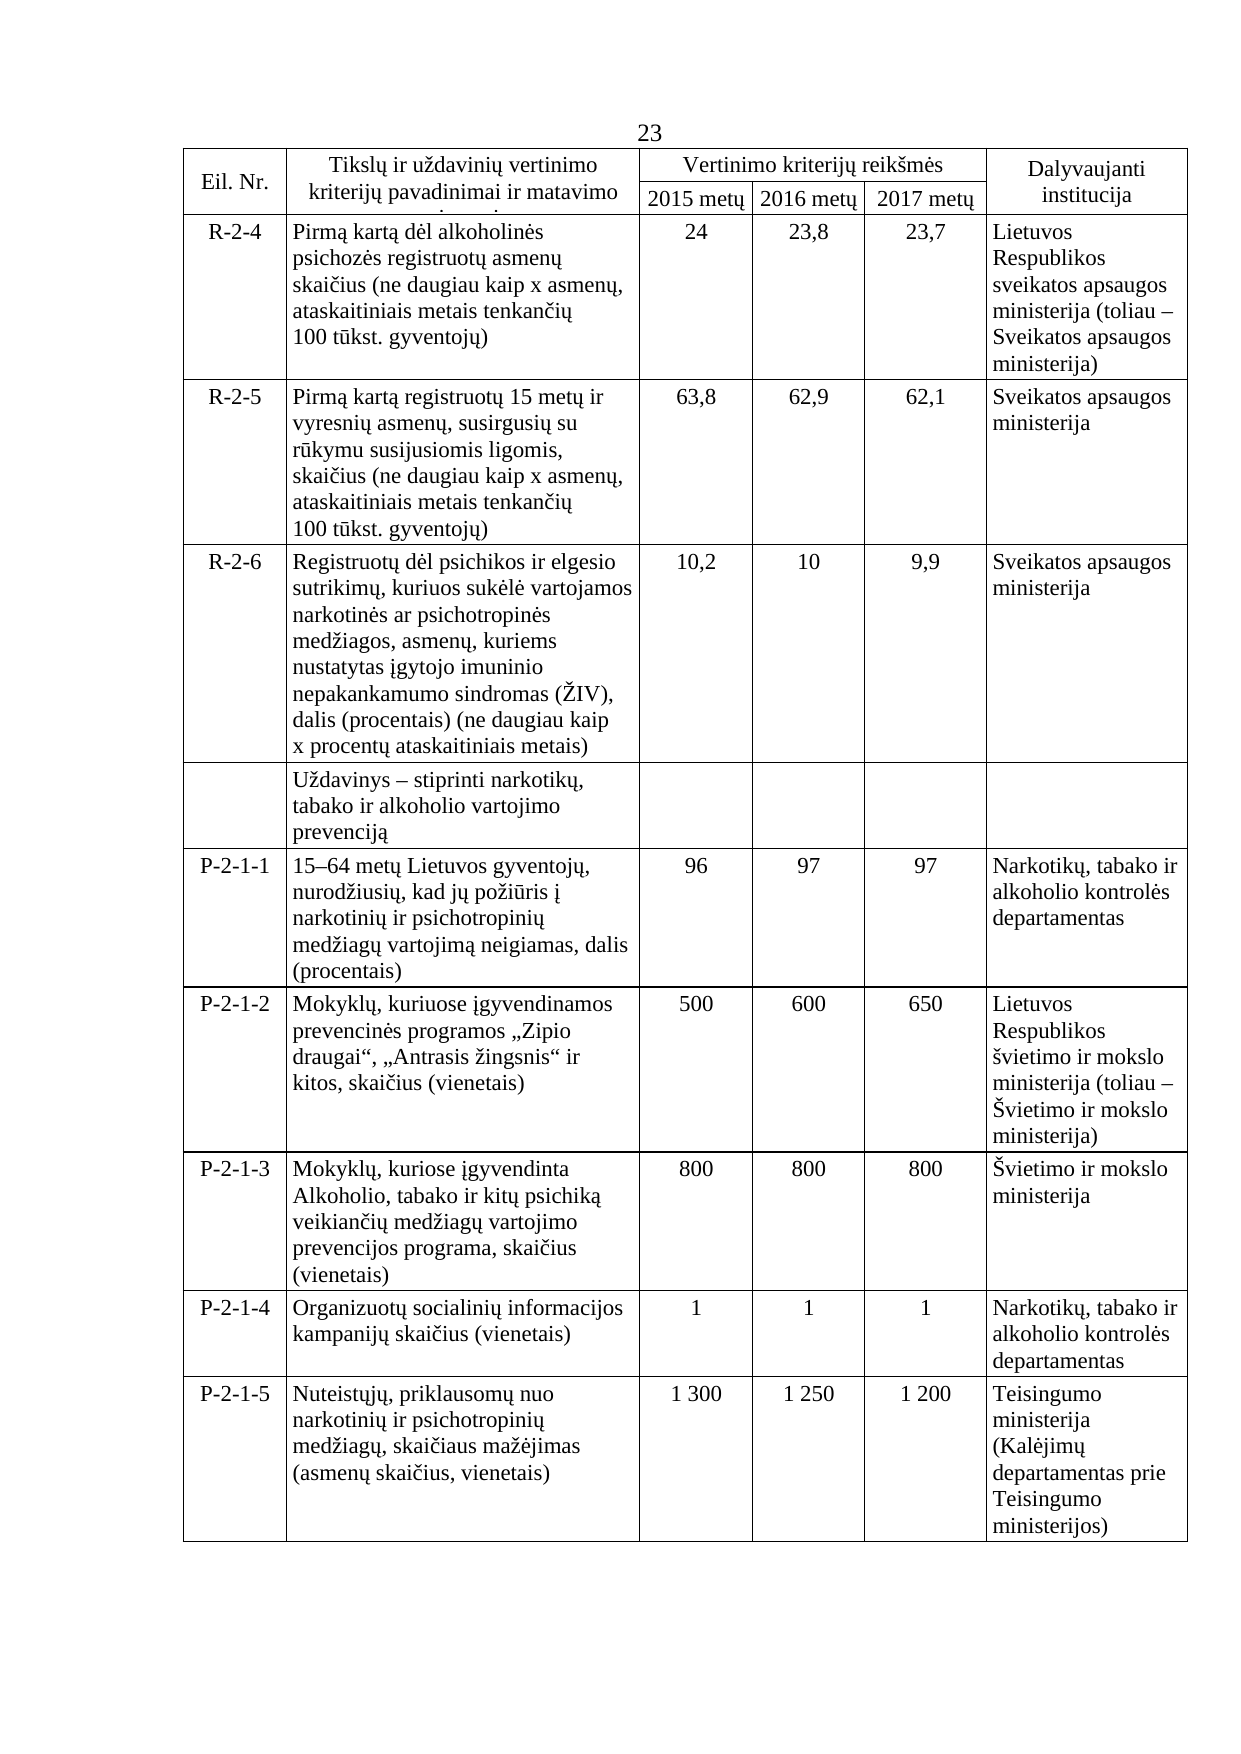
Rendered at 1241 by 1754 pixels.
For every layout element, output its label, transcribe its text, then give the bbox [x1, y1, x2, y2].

table_cell 63,8 [640, 380, 752, 544]
table_cell P-2-1-2 [184, 988, 286, 1151]
table_cell 96 [640, 849, 752, 986]
table_cell 2016 metų [753, 182, 864, 214]
table_cell 2015 metų [640, 182, 752, 214]
table_cell Lietuvos Respublikos švietimo ir mokslo ministerija (toliau – Švietimo ir mokslo ministerija) [987, 988, 1187, 1151]
table_cell P-2-1-4 [184, 1291, 286, 1376]
table_cell R-2-5 [184, 380, 286, 544]
table_cell 97 [865, 849, 986, 986]
table_cell 15–64 metų Lietuvos gyventojų, nurodžiusių, kad jų požiūris į narkotinių ir psichotropinių medžiagų vartojimą neigiamas, dalis (procentais) [287, 849, 639, 986]
table_cell 24 [640, 215, 752, 379]
table_header Tikslų ir uždavinių vertinimo kriterijų pavadinimai ir matavimo vienetai [287, 149, 639, 214]
table_cell 1 250 [753, 1377, 864, 1541]
table_cell [640, 763, 752, 848]
table_cell Nuteistųjų, priklausomų nuo narkotinių ir psichotropinių medžiagų, skaičiaus mažėjimas (asmenų skaičius, vienetais) [287, 1377, 639, 1541]
table_cell P-2-1-3 [184, 1153, 286, 1290]
table_cell 23,7 [865, 215, 986, 379]
table_cell Mokyklų, kuriuose įgyvendinamos prevencinės programos „Zipio draugai“, „Antrasis žingsnis“ ir kitos, skaičius (vienetais) [287, 988, 639, 1151]
table_cell 800 [640, 1153, 752, 1290]
table_cell R-2-4 [184, 215, 286, 379]
table_cell 500 [640, 988, 752, 1151]
table_cell 62,1 [865, 380, 986, 544]
table_cell Švietimo ir mokslo ministerija [987, 1153, 1187, 1290]
table_cell [865, 763, 986, 848]
table_cell Organizuotų socialinių informacijos kampanijų skaičius (vienetais) [287, 1291, 639, 1376]
table_cell Pirmą kartą registruotų 15 metų ir vyresnių asmenų, susirgusių su rūkymu susijusiomis ligomis, skaičius (ne daugiau kaip x asmenų, ataskaitiniais metais tenkančių 100 tūkst. gyventojų) [287, 380, 639, 544]
table_cell [184, 763, 286, 848]
table_cell 800 [865, 1153, 986, 1290]
table_cell 1 [640, 1291, 752, 1376]
table_header Eil. Nr. [184, 149, 286, 214]
table_cell 650 [865, 988, 986, 1151]
table_cell P-2-1-1 [184, 849, 286, 986]
table_cell Narkotikų, tabako ir alkoholio kontrolės departamentas [987, 1291, 1187, 1376]
table_cell Sveikatos apsaugos ministerija [987, 380, 1187, 544]
table_cell 62,9 [753, 380, 864, 544]
table_cell 97 [753, 849, 864, 986]
table_cell P-2-1-5 [184, 1377, 286, 1541]
table_cell 800 [753, 1153, 864, 1290]
table_cell Lietuvos Respublikos sveikatos apsaugos ministerija (toliau – Sveikatos apsaugos ministerija) [987, 215, 1187, 379]
table_cell 1 200 [865, 1377, 986, 1541]
table_cell R-2-6 [184, 545, 286, 762]
table_cell Registruotų dėl psichikos ir elgesio sutrikimų, kuriuos sukėlė vartojamos narkotinės ar psichotropinės medžiagos, asmenų, kuriems nustatytas įgytojo imuninio nepakankamumo sindromas (ŽIV), dalis (procentais) (ne daugiau kaip x procentų ataskaitiniais metais) [287, 545, 639, 762]
table_cell 9,9 [865, 545, 986, 762]
table_cell 10 [753, 545, 864, 762]
table_cell [987, 763, 1187, 848]
table_cell 10,2 [640, 545, 752, 762]
table_header Vertinimo kriterijų reikšmės [640, 149, 986, 181]
table_header Dalyvaujanti institucija [987, 149, 1187, 214]
table_cell Pirmą kartą dėl alkoholinės psichozės registruotų asmenų skaičius (ne daugiau kaip x asmenų, ataskaitiniais metais tenkančių 100 tūkst. gyventojų) [287, 215, 639, 379]
table_cell [753, 763, 864, 848]
table_cell 1 [753, 1291, 864, 1376]
table_cell 1 [865, 1291, 986, 1376]
table_cell Mokyklų, kuriose įgyvendinta Alkoholio, tabako ir kitų psichiką veikiančių medžiagų vartojimo prevencijos programa, skaičius (vienetais) [287, 1153, 639, 1290]
table_cell Teisingumo ministerija (Kalėjimų departamentas prie Teisingumo ministerijos) [987, 1377, 1187, 1541]
table_cell Uždavinys – stiprinti narkotikų, tabako ir alkoholio vartojimo prevenciją [287, 763, 639, 848]
table_cell Sveikatos apsaugos ministerija [987, 545, 1187, 762]
table_cell 600 [753, 988, 864, 1151]
table_cell 1 300 [640, 1377, 752, 1541]
table_cell 2017 metų [865, 182, 986, 214]
table_cell 23,8 [753, 215, 864, 379]
table_cell Narkotikų, tabako ir alkoholio kontrolės departamentas [987, 849, 1187, 986]
